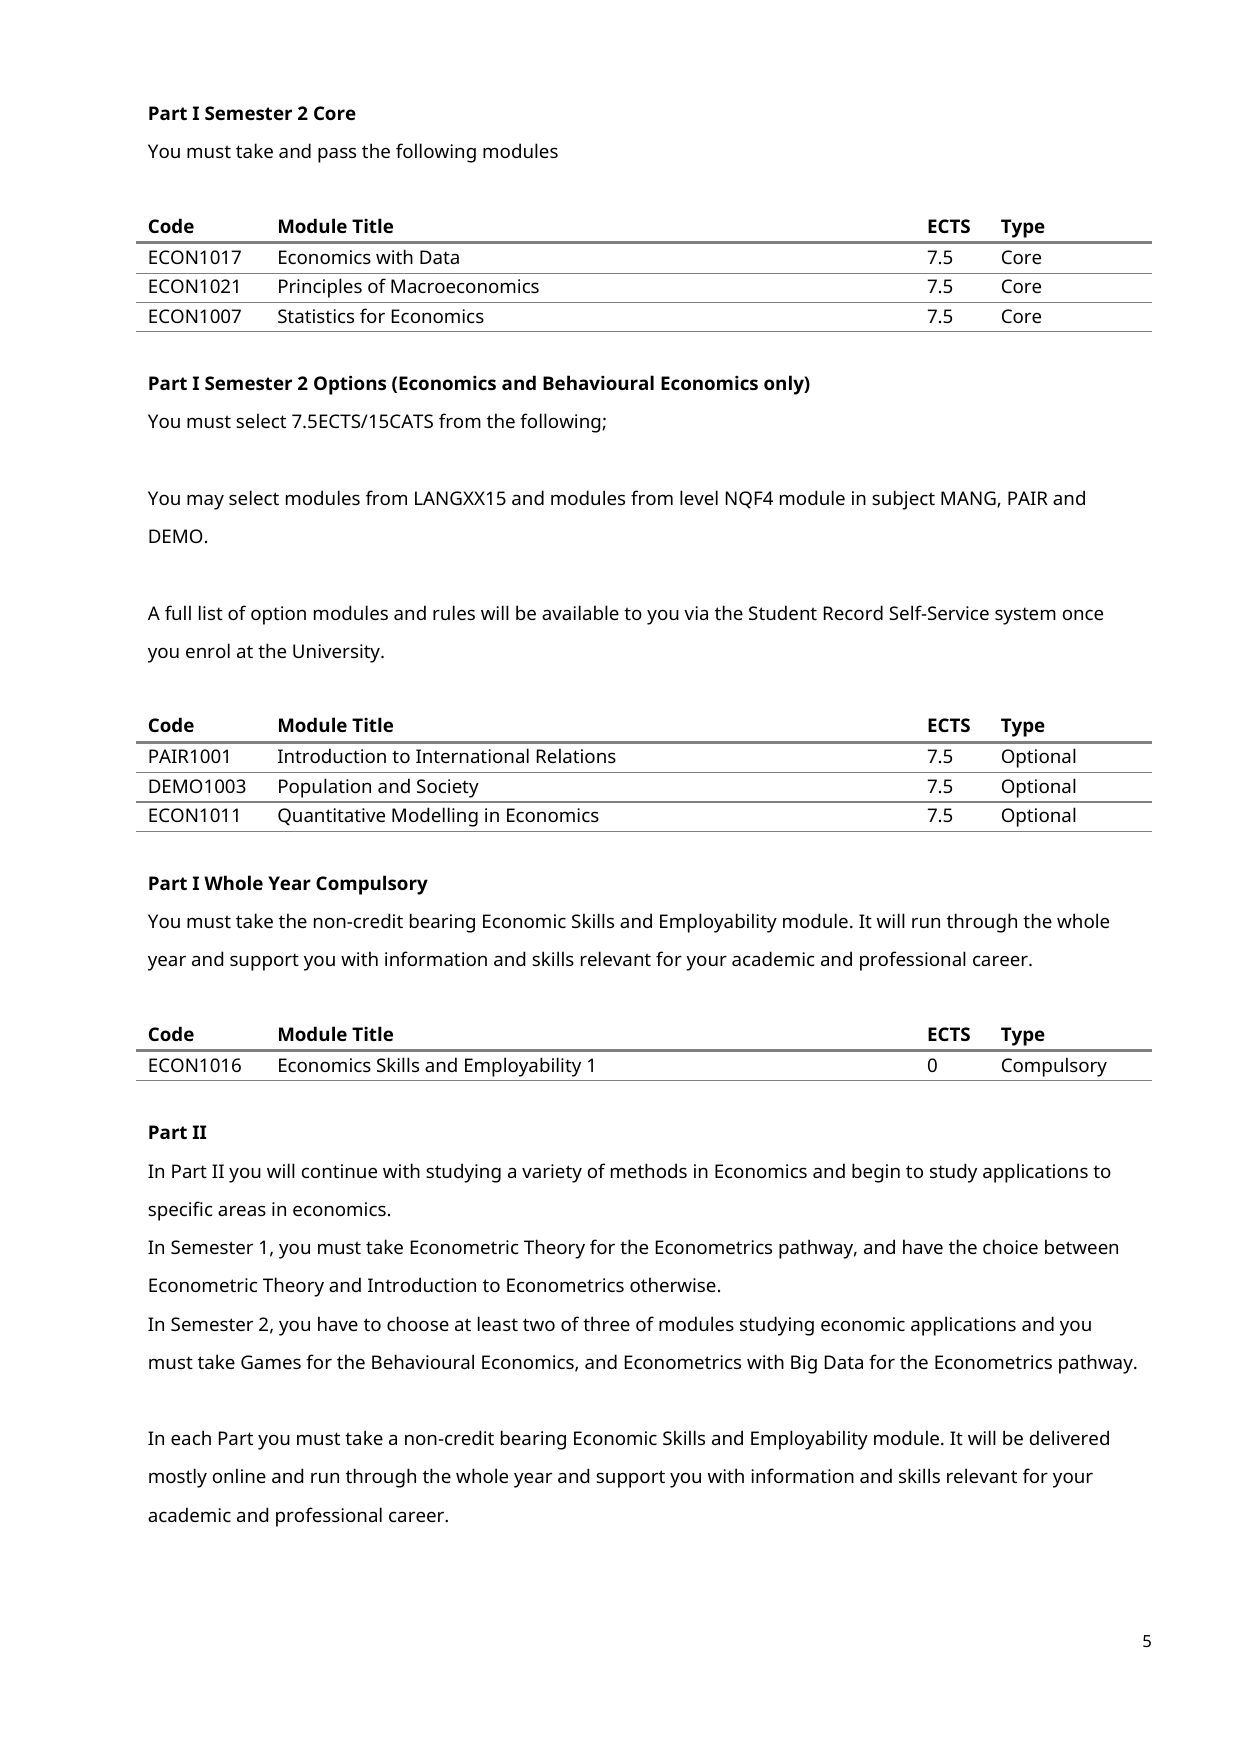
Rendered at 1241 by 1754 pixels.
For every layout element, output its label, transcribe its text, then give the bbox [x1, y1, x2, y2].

table_cell Core [989, 244, 1152, 273]
table_cell ECON1016 [136, 1052, 266, 1080]
table_cell Core [989, 274, 1152, 302]
table_cell Quantitative Modelling in Economics [266, 803, 916, 831]
table_cell Part II In Part II you will continue with studying a variety of methods in Economics and begin to study applications to specific areas in economics. In Semester 1, you must take Econometric Theory for the Econometrics pathway, and have the choice between Econometric Theory and Introduction to Econometrics otherwise. In Semester 2, you have to choose at least two of three of modules studying economic applications and you must take Games for the Behavioural Economics, and Econometrics with Big Data for the Econometrics pathway. In each Part you must take a non-credit bearing Economic Skills and Employability module. It will be delivered mostly online and run through the whole year and support you with information and skills relevant for your academic and professional career. [136, 1081, 1152, 1581]
table_cell Code [136, 1021, 266, 1049]
table_cell Statistics for Economics [266, 303, 916, 331]
table_cell DEMO1003 [136, 773, 266, 801]
table_cell ECTS [916, 213, 989, 241]
table_cell 7.5 [916, 773, 989, 801]
table_cell ECTS [916, 1021, 989, 1049]
table_cell Optional [989, 803, 1152, 831]
table_cell Core [989, 303, 1152, 331]
table_cell Code [136, 213, 266, 241]
table_cell Code [136, 713, 266, 741]
table_cell Module Title [266, 713, 916, 741]
table_cell Compulsory [989, 1052, 1152, 1080]
table_cell 7.5 [916, 244, 989, 273]
table_cell ECON1021 [136, 274, 266, 302]
table_cell ECON1011 [136, 803, 266, 831]
table_cell Introduction to International Relations [266, 744, 916, 772]
table_cell Module Title [266, 1021, 916, 1049]
table_cell 7.5 [916, 274, 989, 302]
table_cell Part I Semester 2 Core You must take and pass the following modules [136, 99, 1152, 213]
table_cell 7.5 [916, 303, 989, 331]
table_cell Economics with Data [266, 244, 916, 273]
table_cell Population and Society [266, 773, 916, 801]
table_cell ECON1017 [136, 244, 266, 273]
table_cell Type [989, 1021, 1152, 1049]
table_cell Part I Whole Year Compulsory You must take the non-credit bearing Economic Skills and Employability module. It will run through the whole year and support you with information and skills relevant for your academic and professional career. [136, 832, 1152, 1021]
table_cell 7.5 [916, 803, 989, 831]
table_cell Principles of Macroeconomics [266, 274, 916, 302]
table_cell Type [989, 713, 1152, 741]
table_cell 7.5 [916, 744, 989, 772]
table_cell ECTS [916, 713, 989, 741]
table_cell Optional [989, 773, 1152, 801]
table_cell ECON1007 [136, 303, 266, 331]
table_cell Module Title [266, 213, 916, 241]
table_cell Part I Semester 2 Options (Economics and Behavioural Economics only) You must select 7.5ECTS/15CATS from the following; You may select modules from LANGXX15 and modules from level NQF4 module in subject MANG, PAIR and DEMO. A full list of option modules and rules will be available to you via the Student Record Self-Service system once you enrol at the University. [136, 332, 1152, 712]
table_cell Type [989, 213, 1152, 241]
table_cell PAIR1001 [136, 744, 266, 772]
table_cell [136, 1581, 1152, 1617]
table_cell Economics Skills and Employability 1 [266, 1052, 916, 1080]
table_cell Optional [989, 744, 1152, 772]
table_cell 0 [916, 1052, 989, 1080]
